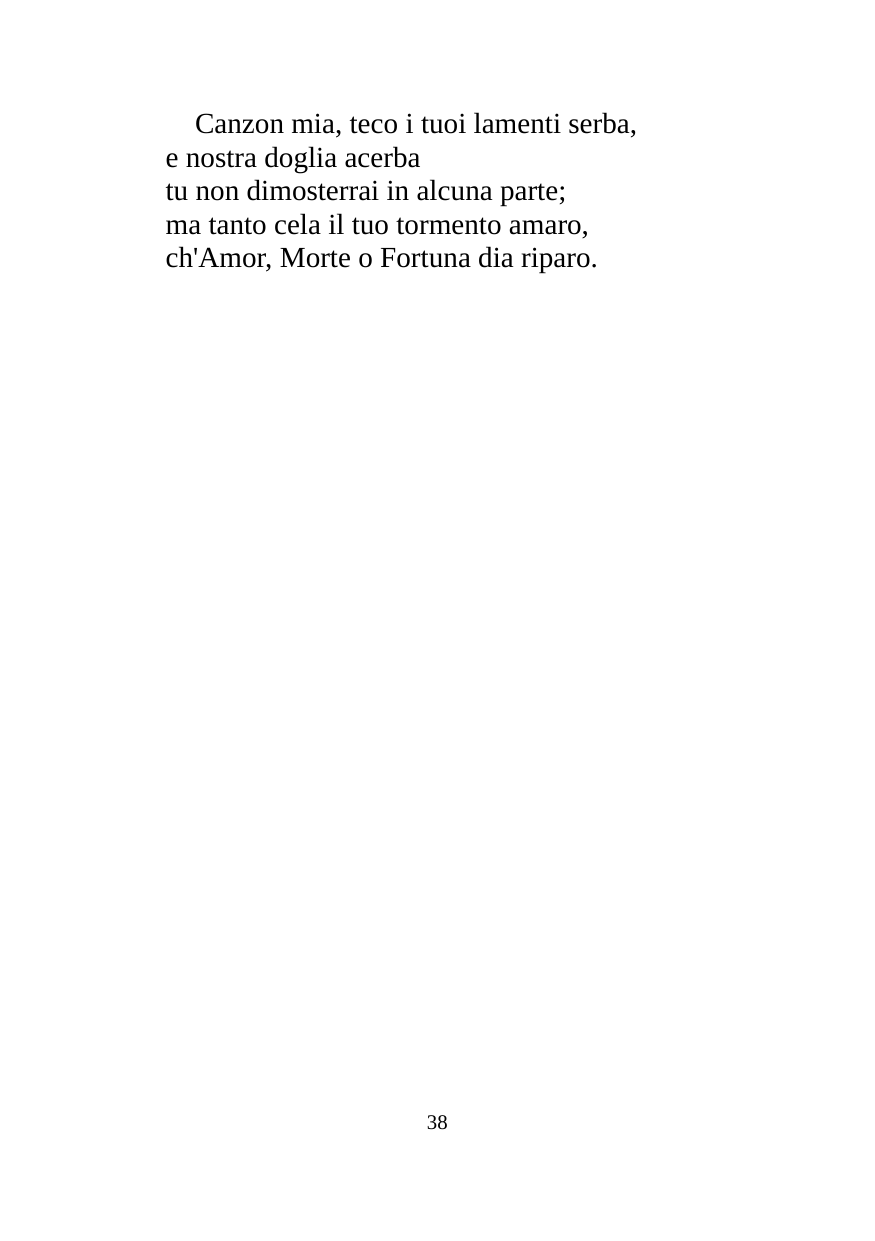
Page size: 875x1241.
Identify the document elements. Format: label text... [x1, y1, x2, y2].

text Canzon mia, teco i tuoi lamenti serba, e nostra doglia acerba tu non dimosterrai in alcuna parte; ma tanto cela il tuo tormento amaro, ch'Amor, Morte o Fortuna dia riparo. [165, 106, 768, 274]
